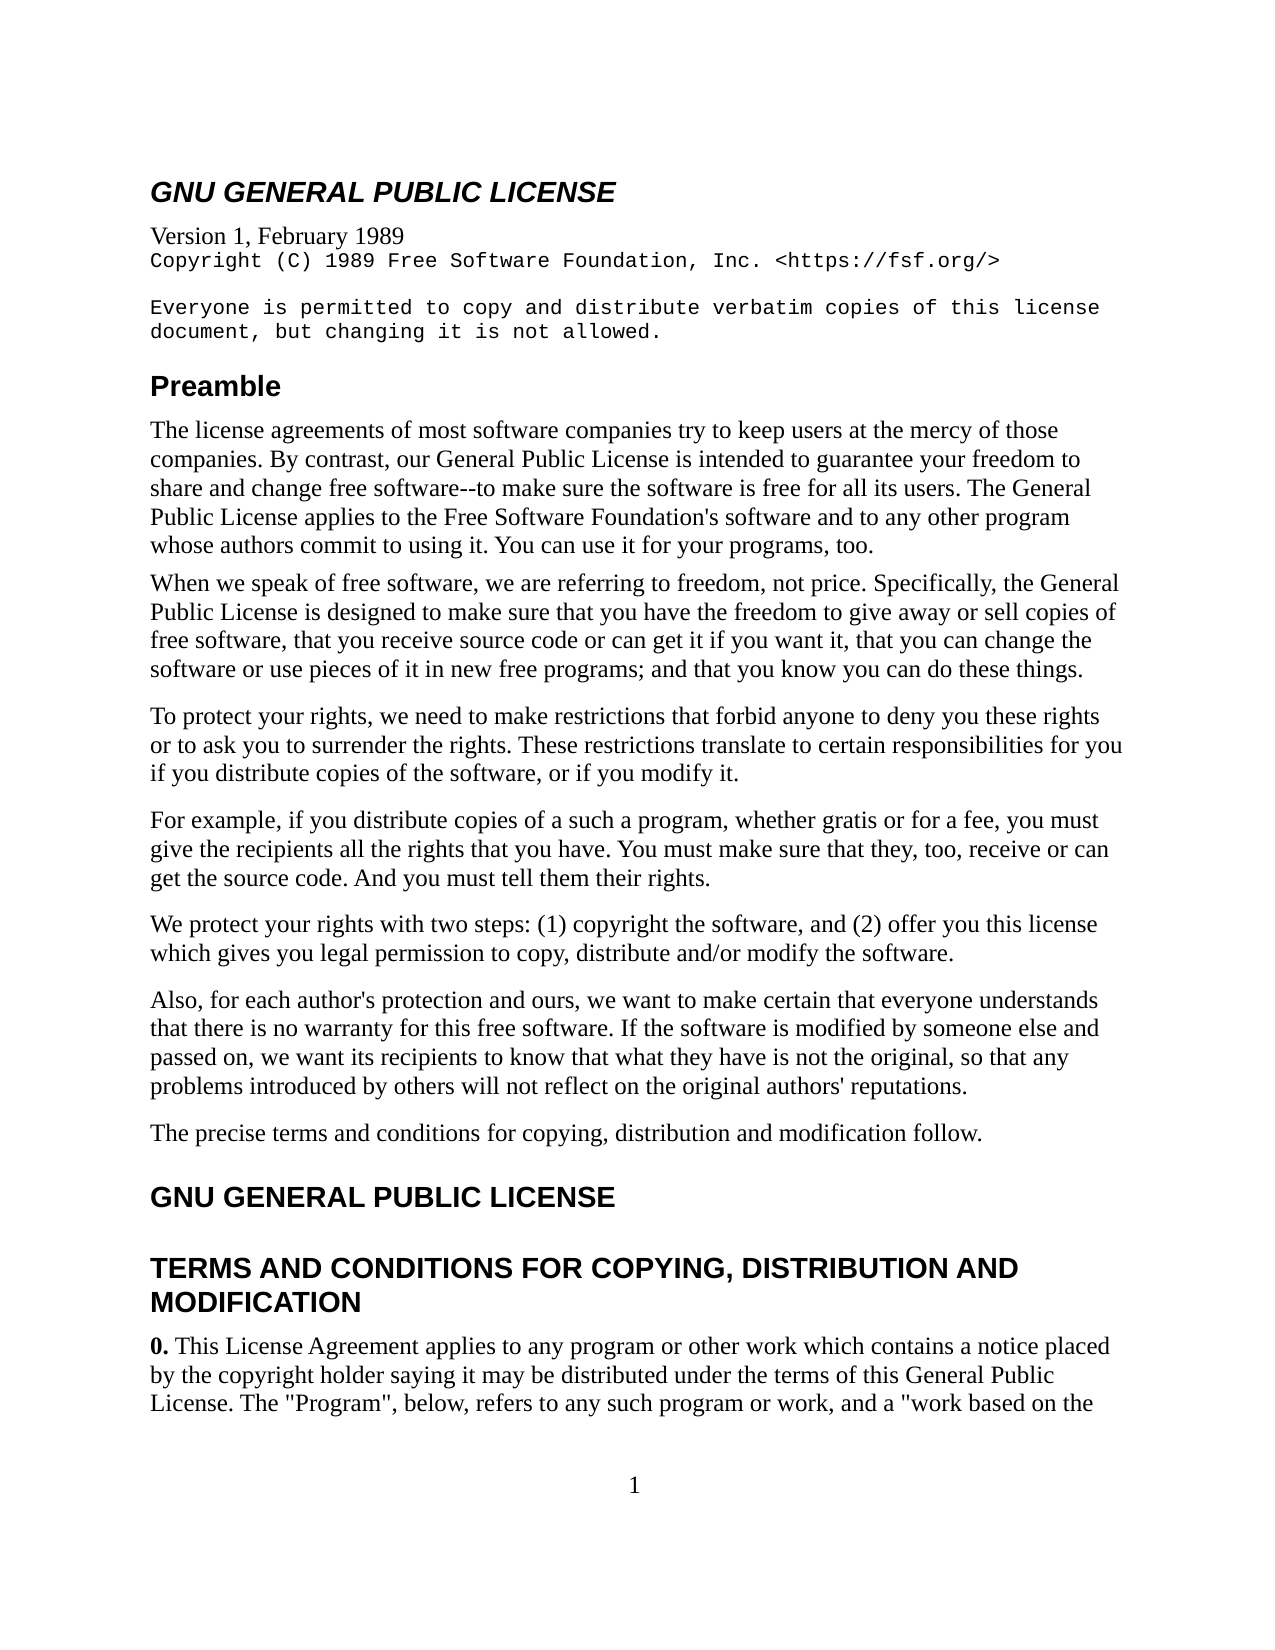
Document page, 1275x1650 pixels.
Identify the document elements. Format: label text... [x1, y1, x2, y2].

text The precise terms and conditions for copying, distribution and modification follow. [150, 1118, 1125, 1146]
text Version 1, February 1989 [150, 221, 1125, 250]
text The license agreements of most software companies try to keep users at the mercy of those companies. By contrast, our General Public License is intended to guarantee your freedom to share and change free software--to make sure the software is free for all its users. The General Public License applies to the Free Software Foundation's software and to any other program whose authors commit to using it. You can use it for your programs, too. [150, 415, 1125, 559]
subtitle GNU GENERAL PUBLIC LICENSE [150, 175, 1125, 208]
subtitle Preamble [150, 369, 1125, 403]
text For example, if you distribute copies of a such a program, whether gratis or for a fee, you must give the recipients all the rights that you have. You must make sure that they, too, receive or can get the source code. And you must tell them their rights. [150, 805, 1125, 891]
subtitle TERMS AND CONDITIONS FOR COPYING, DISTRIBUTION AND MODIFICATION [150, 1251, 1125, 1318]
text We protect your rights with two steps: (1) copyright the software, and (2) offer you this license which gives you legal permission to copy, distribute and/or modify the software. [150, 909, 1125, 967]
text When we speak of free software, we are referring to freedom, not price. Specifically, the General Public License is designed to make sure that you have the freedom to give away or sell copies of free software, that you receive source code or can get it if you want it, that you can change the software or use pieces of it in new free programs; and that you know you can do these things. [150, 568, 1125, 683]
text To protect your rights, we need to make restrictions that forbid anyone to deny you these rights or to ask you to surrender the rights. These restrictions translate to certain responsibilities for you if you distribute copies of the software, or if you modify it. [150, 701, 1125, 787]
subtitle GNU GENERAL PUBLIC LICENSE [150, 1180, 1125, 1214]
text Copyright (C) 1989 Free Software Foundation, Inc. <https://fsf.org/> [150, 250, 1125, 273]
text Everyone is permitted to copy and distribute verbatim copies of this license document, but changing it is not allowed. [150, 297, 1125, 344]
text Also, for each author's protection and ours, we want to make certain that everyone understands that there is no warranty for this free software. If the software is modified by someone else and passed on, we want its recipients to know that what they have is not the original, so that any problems introduced by others will not reflect on the original authors' reputations. [150, 985, 1125, 1100]
text 0. This License Agreement applies to any program or other work which contains a notice placed by the copyright holder saying it may be distributed under the terms of this General Public License. The "Program", below, refers to any such program or work, and a "work based on the [150, 1331, 1125, 1417]
